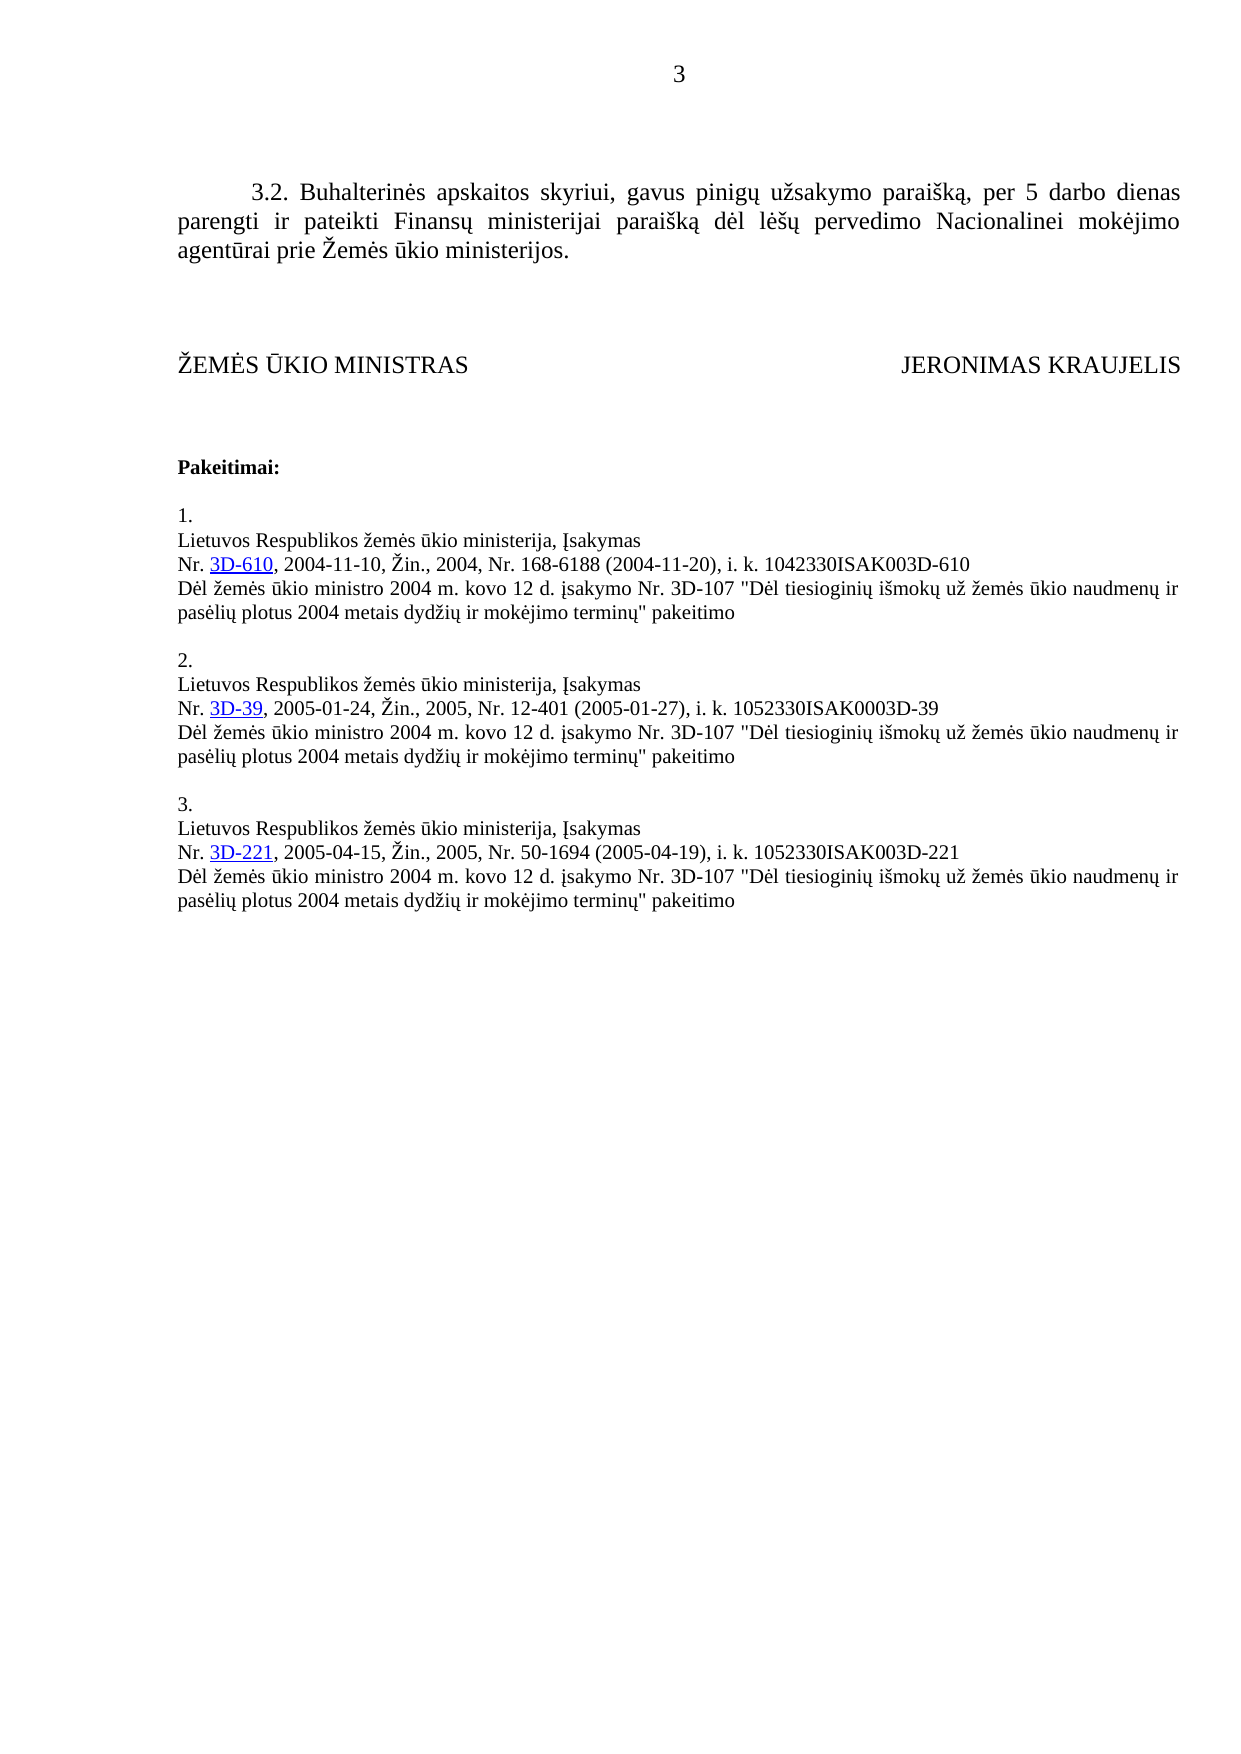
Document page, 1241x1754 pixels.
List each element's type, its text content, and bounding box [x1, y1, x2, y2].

text 1. [177, 503, 1181, 527]
text Dėl žemės ūkio ministro 2004 m. kovo 12 d. įsakymo Nr. 3D-107 "Dėl tiesioginių išmokų už žemės ūkio naudmenų ir pasėlių plotus 2004 metais dydžių ir mokėjimo terminų" pakeitimo [177, 720, 1181, 768]
text 3. [177, 792, 1181, 816]
text Dėl žemės ūkio ministro 2004 m. kovo 12 d. įsakymo Nr. 3D-107 "Dėl tiesioginių išmokų už žemės ūkio naudmenų ir pasėlių plotus 2004 metais dydžių ir mokėjimo terminų" pakeitimo [177, 864, 1181, 912]
text Nr. 3D-39, 2005-01-24, Žin., 2005, Nr. 12-401 (2005-01-27), i. k. 1052330ISAK0003D-39 [177, 696, 1181, 720]
text 2. [177, 648, 1181, 672]
text Lietuvos Respublikos žemės ūkio ministerija, Įsakymas [177, 527, 1181, 552]
text ŽEMĖS ŪKIO Ministras Jeronimas Kraujelis [177, 350, 1181, 378]
text Lietuvos Respublikos žemės ūkio ministerija, Įsakymas [177, 816, 1181, 840]
text Dėl žemės ūkio ministro 2004 m. kovo 12 d. įsakymo Nr. 3D-107 "Dėl tiesioginių išmokų už žemės ūkio naudmenų ir pasėlių plotus 2004 metais dydžių ir mokėjimo terminų" pakeitimo [177, 576, 1181, 624]
text Lietuvos Respublikos žemės ūkio ministerija, Įsakymas [177, 672, 1181, 696]
text Nr. 3D-610, 2004-11-10, Žin., 2004, Nr. 168-6188 (2004-11-20), i. k. 1042330ISAK003D-610 [177, 552, 1181, 576]
text Nr. 3D-221, 2005-04-15, Žin., 2005, Nr. 50-1694 (2005-04-19), i. k. 1052330ISAK003D-221 [177, 840, 1181, 864]
text 3.2. Buhalterinės apskaitos skyriui, gavus pinigų užsakymo paraišką, per 5 darbo dienas parengti ir pateikti Finansų ministerijai paraišką dėl lėšų pervedimo Nacionalinei mokėjimo agentūrai prie Žemės ūkio ministerijos. [177, 177, 1181, 263]
text Pakeitimai: [177, 455, 1181, 479]
